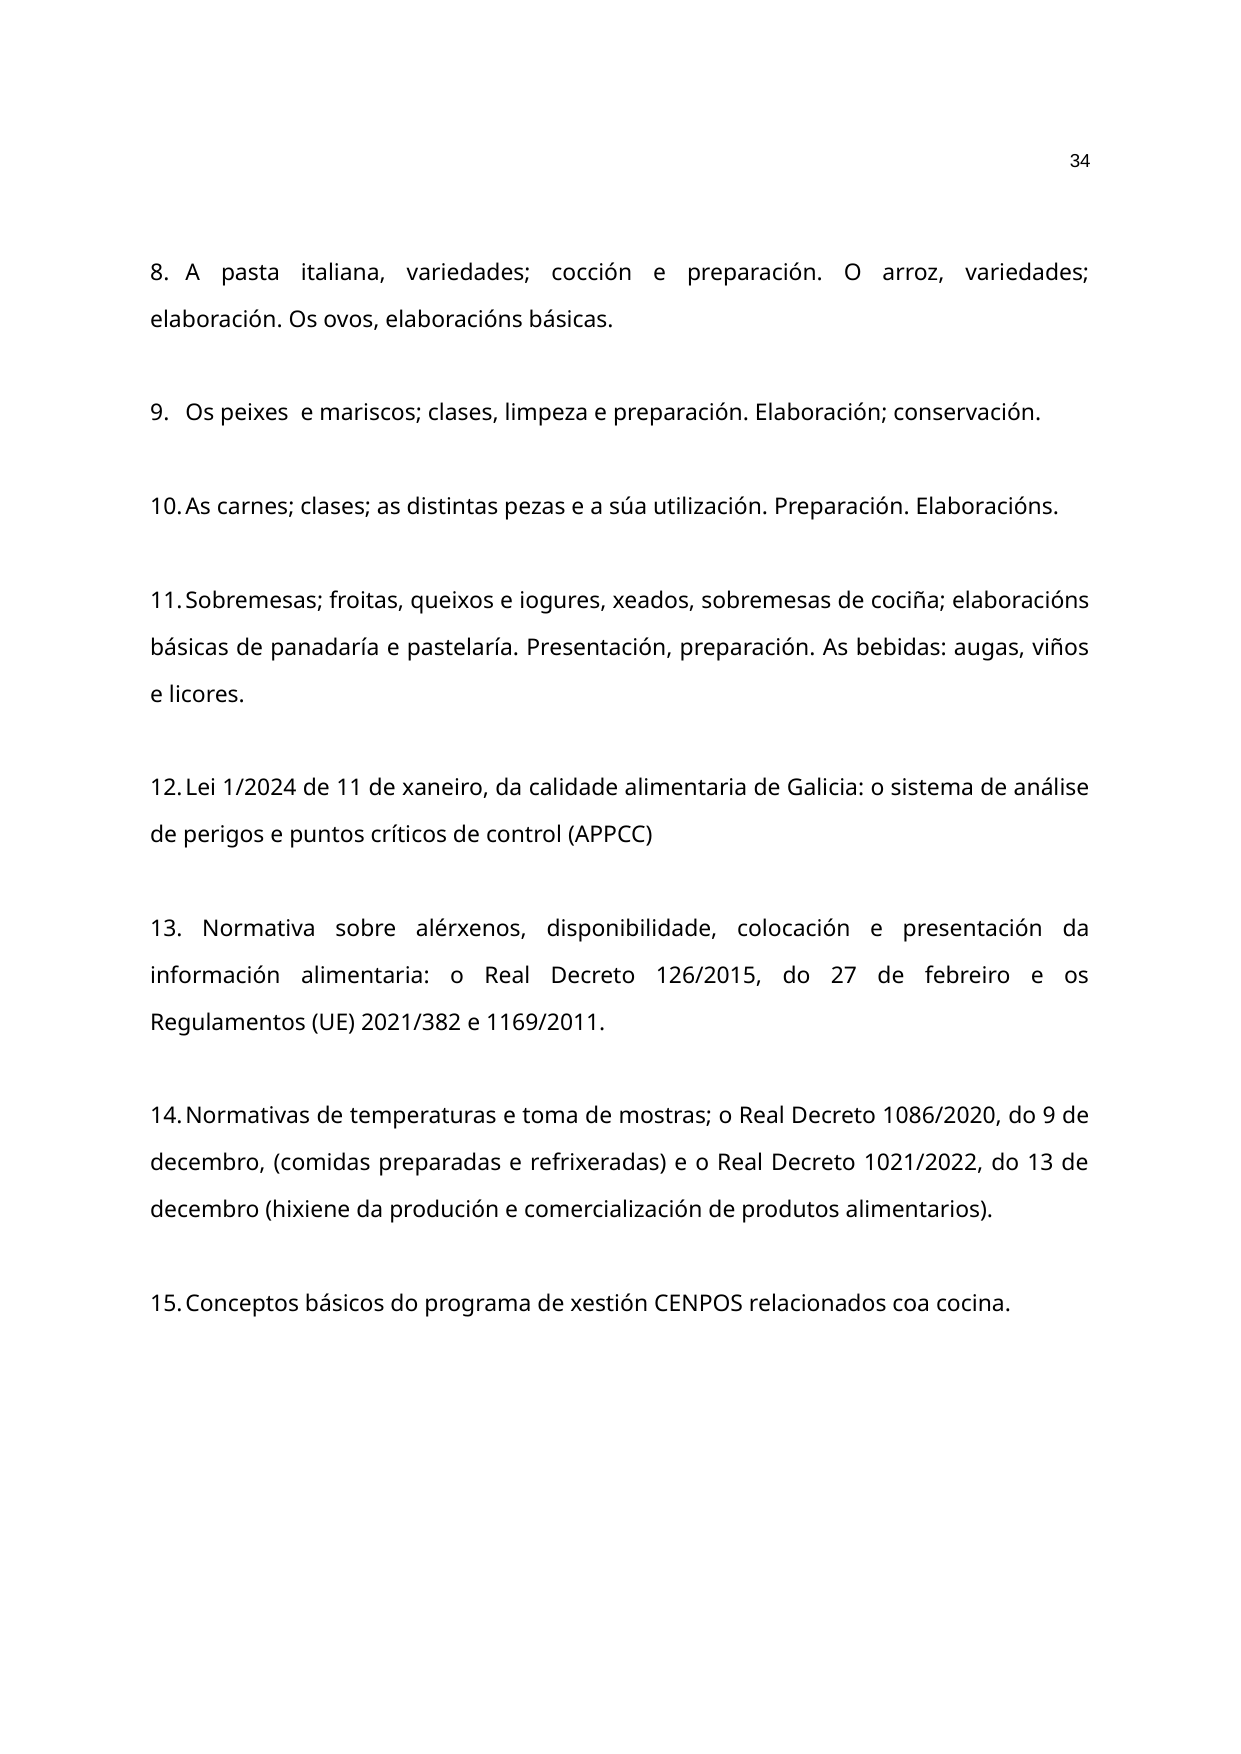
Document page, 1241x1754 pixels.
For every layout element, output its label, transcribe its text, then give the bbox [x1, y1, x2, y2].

text 11. Sobremesas; froitas, queixos e iogures, xeados, sobremesas de cociña; elaboracións básicas de panadaría e pastelaría. Presentación, preparación. As bebidas: augas, viños e licores. [150, 584, 1090, 709]
text 15. Conceptos básicos do programa de xestión CENPOS relacionados coa cocina. [150, 1287, 1090, 1318]
text 9. Os peixes e mariscos; clases, limpeza e preparación. Elaboración; conservación. [150, 396, 1090, 428]
text 8. A pasta italiana, variedades; cocción e preparación. O arroz, variedades; elaboración. Os ovos, elaboracións básicas. [150, 256, 1090, 334]
text 10. As carnes; clases; as distintas pezas e a súa utilización. Preparación. Elaboracións. [150, 490, 1090, 521]
text 13. Normativa sobre alérxenos, disponibilidade, colocación e presentación da información alimentaria: o Real Decreto 126/2015, do 27 de febreiro e os Regulamentos (UE) 2021/382 e 1169/2011. [150, 912, 1090, 1037]
text 14. Normativas de temperaturas e toma de mostras; o Real Decreto 1086/2020, do 9 de decembro, (comidas preparadas e refrixeradas) e o Real Decreto 1021/2022, do 13 de decembro (hixiene da produción e comercialización de produtos alimentarios). [150, 1099, 1090, 1224]
text 12. Lei 1/2024 de 11 de xaneiro, da calidade alimentaria de Galicia: o sistema de análise de perigos e puntos críticos de control (APPCC) [150, 771, 1090, 849]
